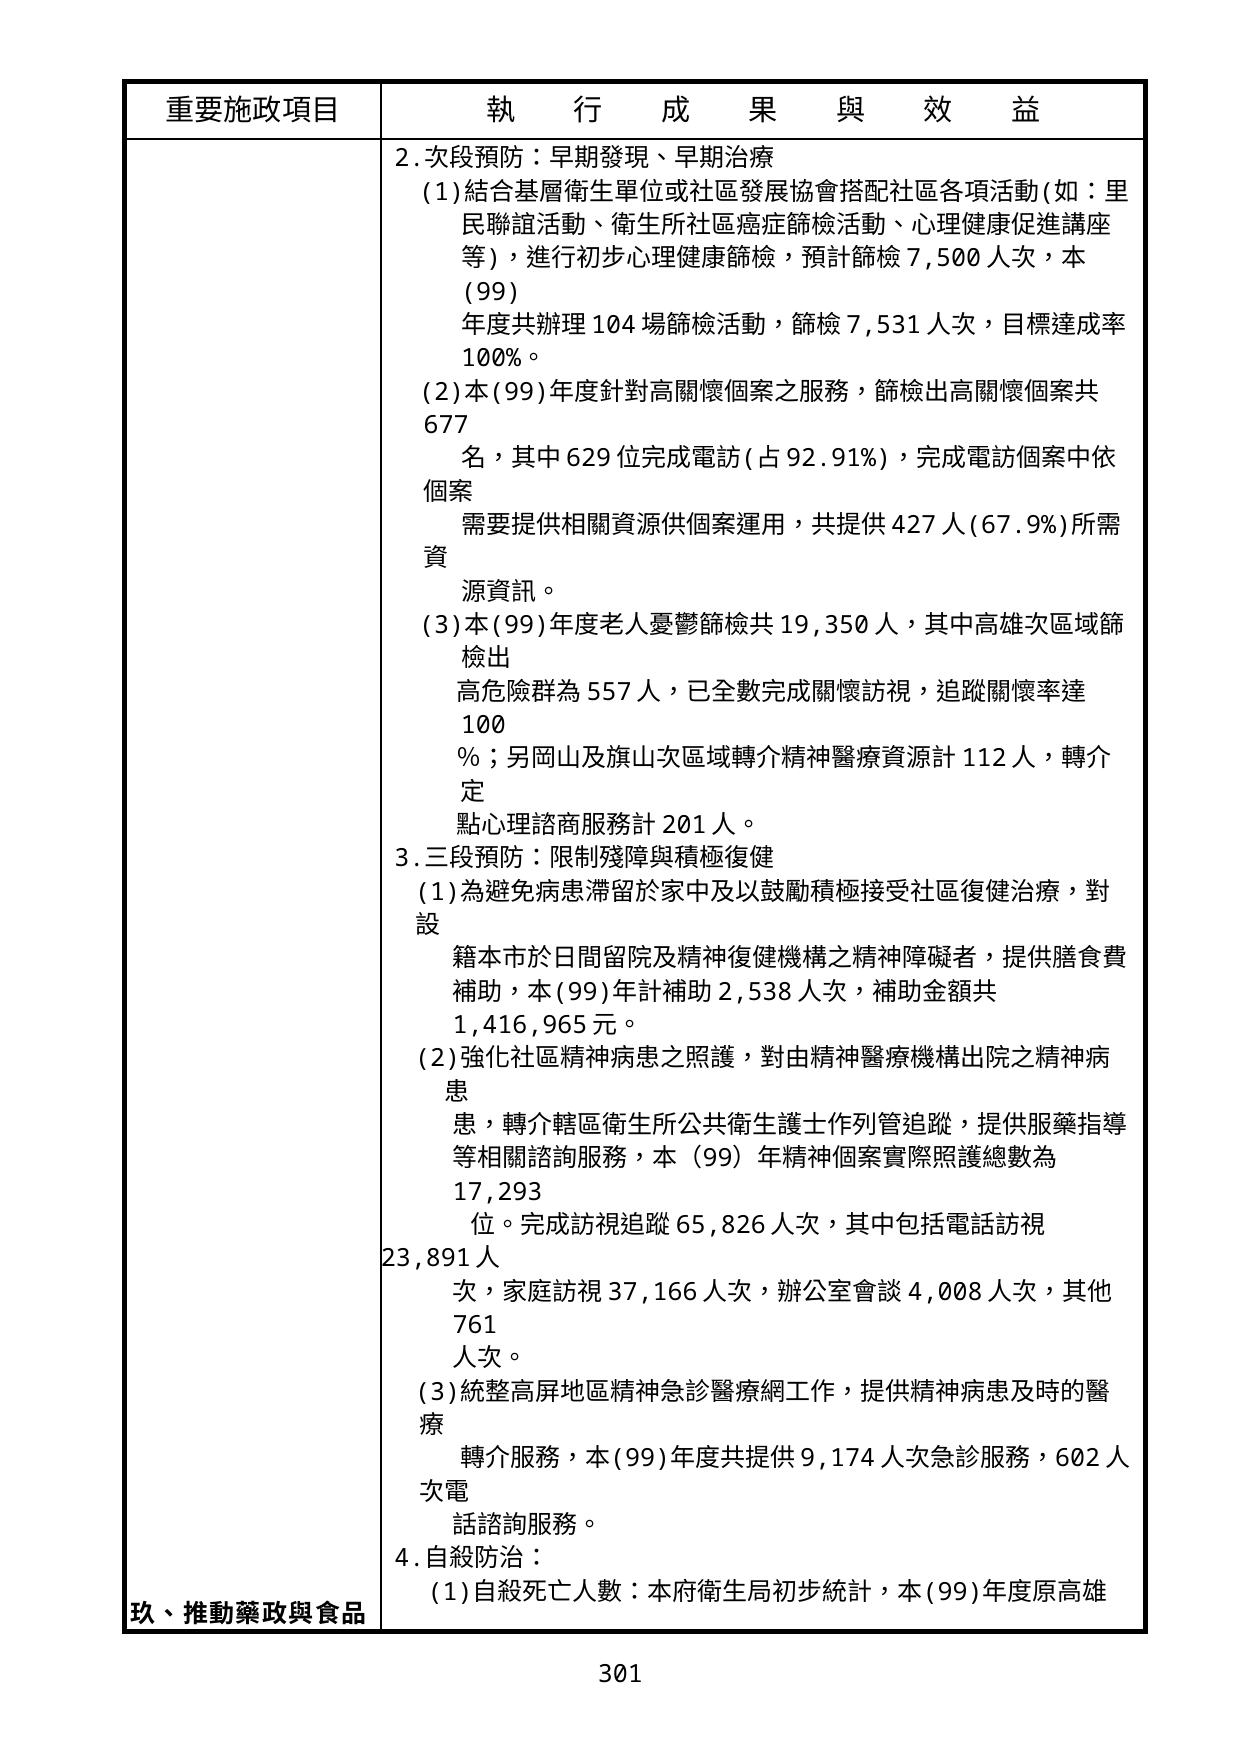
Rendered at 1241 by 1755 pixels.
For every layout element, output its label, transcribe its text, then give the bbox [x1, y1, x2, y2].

table_header 執 行 成 果 與 效 益 [382, 84, 1143, 138]
table_cell 2.次段預防：早期發現、早期治療 (1)結合基層衛生單位或社區發展協會搭配社區各項活動(如：里 民聯誼活動、衛生所社區癌症篩檢活動、心理健康促進講座 等)，進行初步心理健康篩檢，預計篩檢7,500人次，本(99) 年度共辦理104場篩檢活動，篩檢7,531人次，目標達成率 100%。 (2)本(99)年度針對高關懷個案之服務，篩檢出高關懷個案共677 名，其中629位完成電訪(占92.91%)，完成電訪個案中依個案 需要提供相關資源供個案運用，共提供427人(67.9%)所需資 源資訊。 (3)本(99)年度老人憂鬱篩檢共19,350人，其中高雄次區域篩檢出 高危險群為557人，已全數完成關懷訪視，追蹤關懷率達100 ％；另岡山及旗山次區域轉介精神醫療資源計112人，轉介定 點心理諮商服務計201人。 3.三段預防：限制殘障與積極復健 (1)為避免病患滯留於家中及以鼓勵積極接受社區復健治療，對設 籍本市於日間留院及精神復健機構之精神障礙者，提供膳食費 補助，本(99)年計補助2,538人次，補助金額共1,416,965元。 (2)強化社區精神病患之照護，對由精神醫療機構出院之精神病患 患，轉介轄區衛生所公共衛生護士作列管追蹤，提供服藥指導 等相關諮詢服務，本（99）年精神個案實際照護總數為17,293 位。完成訪視追蹤65,826人次，其中包括電話訪視23,891人 次，家庭訪視37,166人次，辦公室會談4,008人次，其他761 人次。 (3)統整高屏地區精神急診醫療網工作，提供精神病患及時的醫療 轉介服務，本(99)年度共提供9,174人次急診服務，602人次電 話諮詢服務。 4.自殺防治： (1)自殺死亡人數：本府衛生局初步統計，本(99)年度原高雄 [382, 140, 1143, 1629]
table_header 重要施政項目 [127, 84, 380, 138]
table_cell 玖、推動藥政與食品 [127, 140, 380, 1629]
